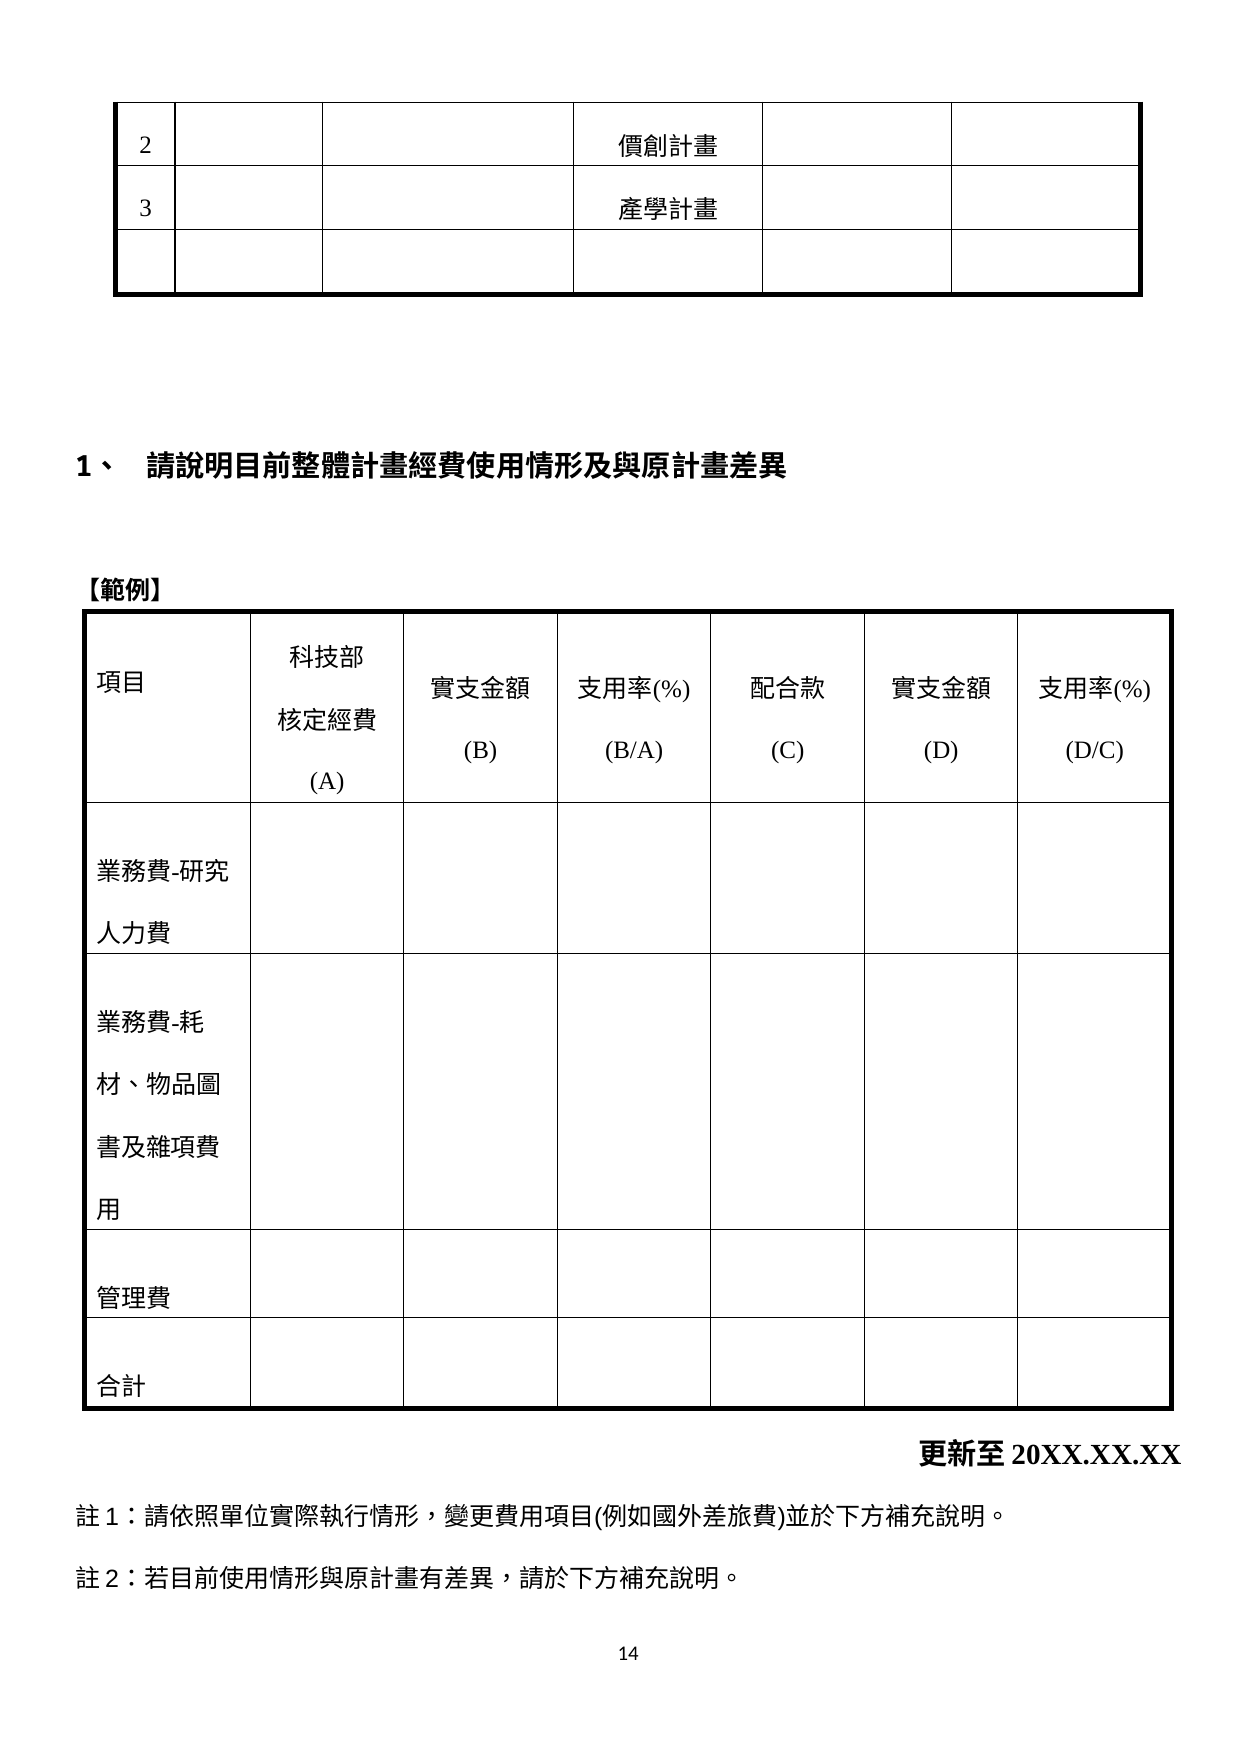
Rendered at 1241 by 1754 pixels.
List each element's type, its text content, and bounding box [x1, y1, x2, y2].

table_cell [251, 1230, 403, 1317]
table_cell [865, 1230, 1017, 1317]
table_cell [763, 103, 951, 165]
table_cell [558, 1230, 710, 1317]
table_cell [404, 1318, 557, 1406]
text 註1：請依照單位實際執行情形，變更費用項目(例如國外差旅費)並於下方補充說明。 [75, 1473, 1181, 1535]
table_header 配合款 (C) [711, 614, 864, 802]
text 【範例】 [75, 547, 1181, 609]
table_header 支用率(%) (B/A) [558, 614, 710, 802]
table_cell 管理費 [87, 1230, 250, 1317]
table_cell 價創計畫 [574, 103, 762, 165]
table_cell [404, 1230, 557, 1317]
table_cell 產學計畫 [574, 166, 762, 229]
table_cell [404, 954, 557, 1229]
table_cell [1018, 1230, 1169, 1317]
table_cell [176, 166, 322, 229]
subtitle 請說明目前整體計畫經費使用情形及與原計畫差異 [75, 422, 1181, 484]
table_cell [251, 803, 403, 953]
table_cell [952, 230, 1138, 292]
table_cell [711, 1318, 864, 1406]
table_cell 2 [118, 103, 174, 165]
table_cell [251, 954, 403, 1229]
table_cell [711, 803, 864, 953]
table_header 科技部 核定經費(A) [251, 614, 403, 802]
table_cell [1018, 803, 1169, 953]
table_cell [404, 803, 557, 953]
table_cell [323, 166, 573, 229]
table_cell [323, 103, 573, 165]
table_header 支用率(%) (D/C) [1018, 614, 1169, 802]
table_header 項目 [87, 614, 250, 802]
table_cell 業務費-研究人力費 [87, 803, 250, 953]
table_cell 業務費-耗材、物品圖書及雜項費用 [87, 954, 250, 1229]
table_cell [952, 103, 1138, 165]
table_cell [865, 954, 1017, 1229]
table_cell [176, 103, 322, 165]
table_cell [323, 230, 573, 292]
table_cell [865, 803, 1017, 953]
table_cell [763, 166, 951, 229]
table_cell [118, 230, 174, 292]
table_cell [952, 166, 1138, 229]
table_cell [865, 1318, 1017, 1406]
table_cell [711, 1230, 864, 1317]
table_cell [558, 803, 710, 953]
table_cell [176, 230, 322, 292]
table_cell [763, 230, 951, 292]
text 註2：若目前使用情形與原計畫有差異，請於下方補充說明。 [75, 1535, 1181, 1598]
table_cell [558, 1318, 710, 1406]
table_cell [1018, 1318, 1169, 1406]
table_cell [1018, 954, 1169, 1229]
table_cell [711, 954, 864, 1229]
table_header 實支金額(D) [865, 614, 1017, 802]
table_header 實支金額(B) [404, 614, 557, 802]
table_cell [251, 1318, 403, 1406]
table_cell 合計 [87, 1318, 250, 1406]
table_cell 3 [118, 166, 174, 229]
text 更新至20XX.XX.XX [75, 1410, 1181, 1473]
table_cell [558, 954, 710, 1229]
table_cell [574, 230, 762, 292]
